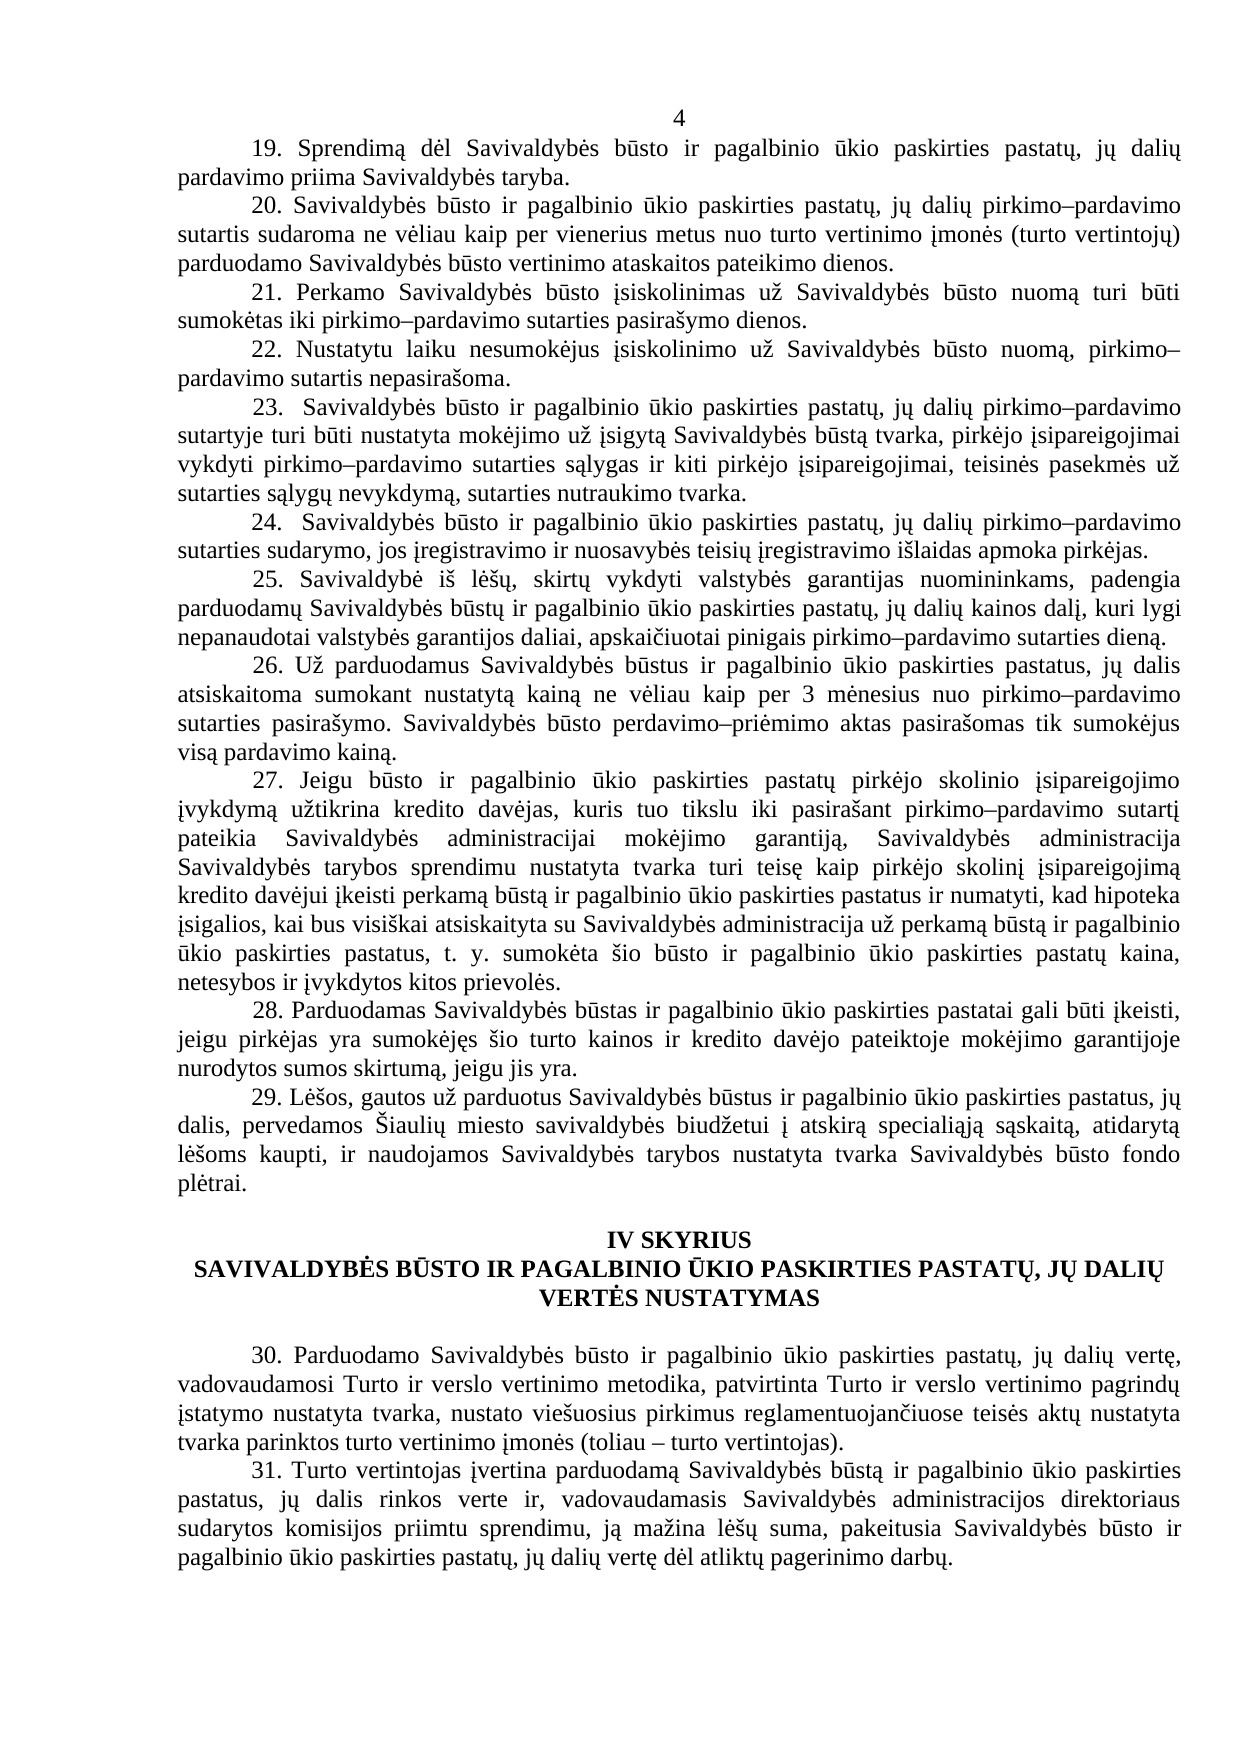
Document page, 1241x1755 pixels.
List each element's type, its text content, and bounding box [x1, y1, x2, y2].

text IV SKYRIUS [177, 1225, 1181, 1254]
text 19. Sprendimą dėl Savivaldybės būsto ir pagalbinio ūkio paskirties pastatų, jų dalių pardavimo priima Savivaldybės taryba. [177, 133, 1181, 190]
text 21. Perkamo Savivaldybės būsto įsiskolinimas už Savivaldybės būsto nuomą turi būti sumokėtas iki pirkimo–pardavimo sutarties pasirašymo dienos. [177, 277, 1181, 334]
text 24. Savivaldybės būsto ir pagalbinio ūkio paskirties pastatų, jų dalių pirkimo–pardavimo sutarties sudarymo, jos įregistravimo ir nuosavybės teisių įregistravimo išlaidas apmoka pirkėjas. [177, 507, 1181, 564]
text 28. Parduodamas Savivaldybės būstas ir pagalbinio ūkio paskirties pastatai gali būti įkeisti, jeigu pirkėjas yra sumokėjęs šio turto kainos ir kredito davėjo pateiktoje mokėjimo garantijoje nurodytos sumos skirtumą, jeigu jis yra. [177, 995, 1181, 1082]
text 30. Parduodamo Savivaldybės būsto ir pagalbinio ūkio paskirties pastatų, jų dalių vertę, vadovaudamosi Turto ir verslo vertinimo metodika, patvirtinta Turto ir verslo vertinimo pagrindų įstatymo nustatyta tvarka, nustato viešuosius pirkimus reglamentuojančiuose teisės aktų nustatyta tvarka parinktos turto vertinimo įmonės (toliau – turto vertintojas). [177, 1340, 1181, 1455]
text 27. Jeigu būsto ir pagalbinio ūkio paskirties pastatų pirkėjo skolinio įsipareigojimo įvykdymą užtikrina kredito davėjas, kuris tuo tikslu iki pasirašant pirkimo–pardavimo sutartį pateikia Savivaldybės administracijai mokėjimo garantiją, Savivaldybės administracija Savivaldybės tarybos sprendimu nustatyta tvarka turi teisę kaip pirkėjo skolinį įsipareigojimą kredito davėjui įkeisti perkamą būstą ir pagalbinio ūkio paskirties pastatus ir numatyti, kad hipoteka įsigalios, kai bus visiškai atsiskaityta su Savivaldybės administracija už perkamą būstą ir pagalbinio ūkio paskirties pastatus, t. y. sumokėta šio būsto ir pagalbinio ūkio paskirties pastatų kaina, netesybos ir įvykdytos kitos prievolės. [177, 765, 1181, 995]
text 26. Už parduodamus Savivaldybės būstus ir pagalbinio ūkio paskirties pastatus, jų dalis atsiskaitoma sumokant nustatytą kainą ne vėliau kaip per 3 mėnesius nuo pirkimo–pardavimo sutarties pasirašymo. Savivaldybės būsto perdavimo–priėmimo aktas pasirašomas tik sumokėjus visą pardavimo kainą. [177, 650, 1181, 765]
text 20. Savivaldybės būsto ir pagalbinio ūkio paskirties pastatų, jų dalių pirkimo–pardavimo sutartis sudaroma ne vėliau kaip per vienerius metus nuo turto vertinimo įmonės (turto vertintojų) parduodamo Savivaldybės būsto vertinimo ataskaitos pateikimo dienos. [177, 190, 1181, 277]
text 25. Savivaldybė iš lėšų, skirtų vykdyti valstybės garantijas nuomininkams, padengia parduodamų Savivaldybės būstų ir pagalbinio ūkio paskirties pastatų, jų dalių kainos dalį, kuri lygi nepanaudotai valstybės garantijos daliai, apskaičiuotai pinigais pirkimo–pardavimo sutarties dieną. [177, 564, 1181, 650]
text 22. Nustatytu laiku nesumokėjus įsiskolinimo už Savivaldybės būsto nuomą, pirkimo–pardavimo sutartis nepasirašoma. [177, 334, 1181, 392]
text SAVIVALDYBĖS BŪSTO IR PAGALBINIO ŪKIO PASKIRTIES PASTATŲ, JŲ DALIŲ VERTĖS NUSTATYMAS [177, 1254, 1181, 1340]
text 23. Savivaldybės būsto ir pagalbinio ūkio paskirties pastatų, jų dalių pirkimo–pardavimo sutartyje turi būti nustatyta mokėjimo už įsigytą Savivaldybės būstą tvarka, pirkėjo įsipareigojimai vykdyti pirkimo–pardavimo sutarties sąlygas ir kiti pirkėjo įsipareigojimai, teisinės pasekmės už sutarties sąlygų nevykdymą, sutarties nutraukimo tvarka. [177, 392, 1181, 507]
text 29. Lėšos, gautos už parduotus Savivaldybės būstus ir pagalbinio ūkio paskirties pastatus, jų dalis, pervedamos Šiaulių miesto savivaldybės biudžetui į atskirą specialiąją sąskaitą, atidarytą lėšoms kaupti, ir naudojamos Savivaldybės tarybos nustatyta tvarka Savivaldybės būsto fondo plėtrai. [177, 1082, 1181, 1197]
text 31. Turto vertintojas įvertina parduodamą Savivaldybės būstą ir pagalbinio ūkio paskirties pastatus, jų dalis rinkos verte ir, vadovaudamasis Savivaldybės administracijos direktoriaus sudarytos komisijos priimtu sprendimu, ją mažina lėšų suma, pakeitusia Savivaldybės būsto ir pagalbinio ūkio paskirties pastatų, jų dalių vertę dėl atliktų pagerinimo darbų. [177, 1455, 1181, 1570]
